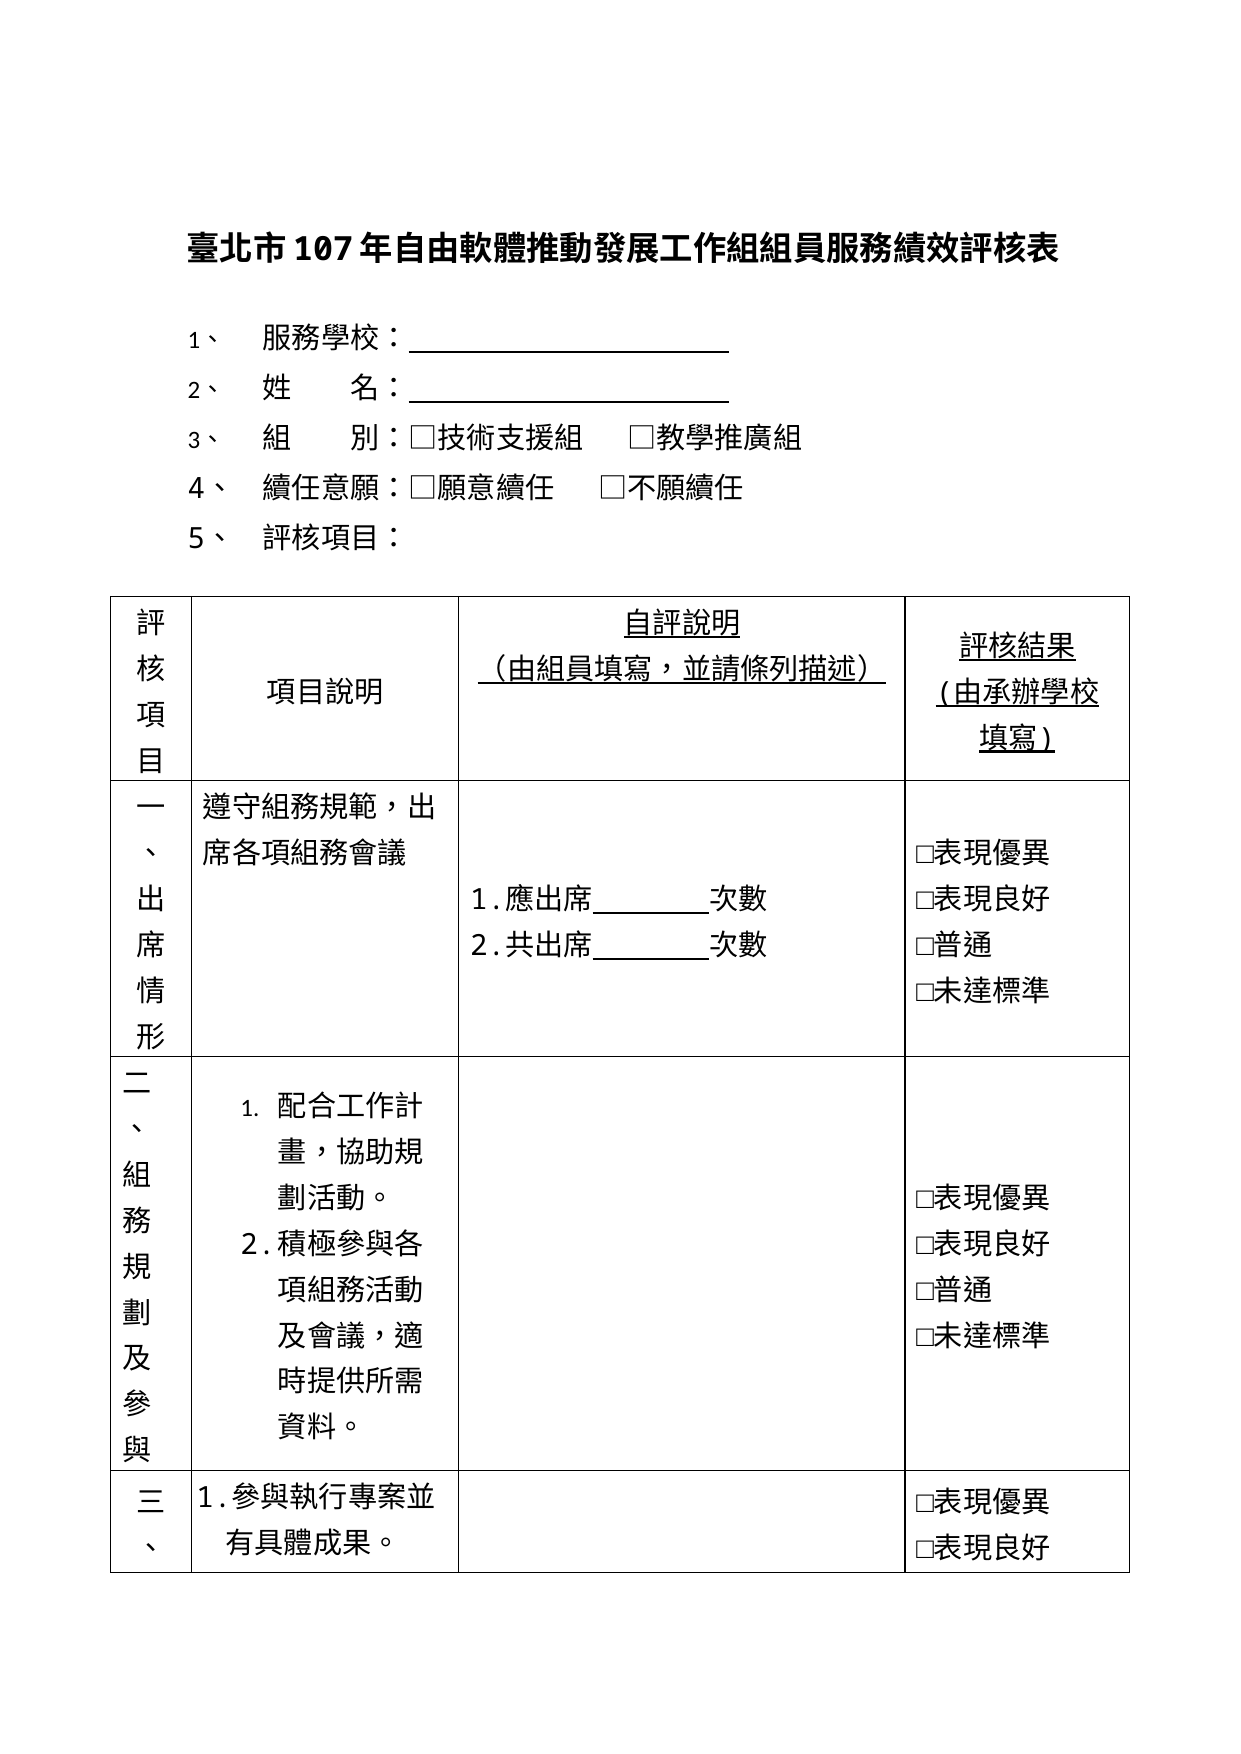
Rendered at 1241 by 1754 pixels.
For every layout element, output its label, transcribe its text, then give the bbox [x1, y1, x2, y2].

table_cell 一、 出席情形 [111, 781, 191, 1056]
table_cell 配合工作計畫，協助規劃活動。 積極參與各項組務活動及會議，適時提供所需資料。 [192, 1057, 458, 1470]
table_cell [459, 1471, 904, 1572]
table_cell 遵守組務規範，出席各項組務會議 [192, 781, 458, 1056]
list 姓 名： [187, 358, 1128, 408]
list 評核項目： [187, 508, 1128, 558]
list 組 別：□技術支援組 □教學推廣組 [187, 408, 1128, 458]
list 續任意願：□願意續任 □不願續任 [187, 458, 1128, 508]
table_header 評核項目 [111, 597, 191, 780]
table_header 項目說明 [192, 597, 458, 780]
list 服務學校： [187, 308, 1128, 358]
table_cell 三、 [111, 1471, 191, 1572]
table_header 自評說明 （由組員填寫，並請條列描述） [459, 597, 904, 780]
table_cell [459, 1057, 904, 1470]
table_cell 二、 組務規劃及參與 [111, 1057, 191, 1470]
table_header 評核結果 (由承辦學校 填寫) [906, 597, 1129, 780]
table_cell 1.參與執行專案並有具體成果。 [192, 1471, 458, 1572]
table_cell □表現優異 □表現良好 [906, 1471, 1129, 1572]
table_cell □表現優異 □表現良好 □普通 □未達標準 [906, 781, 1129, 1056]
table_cell 1.應出席 次數 2.共出席 次數 [459, 781, 904, 1056]
table_cell □表現優異 □表現良好 □普通 □未達標準 [906, 1057, 1129, 1470]
text 臺北市107年自由軟體推動發展工作組組員服務績效評核表 [112, 221, 1133, 271]
